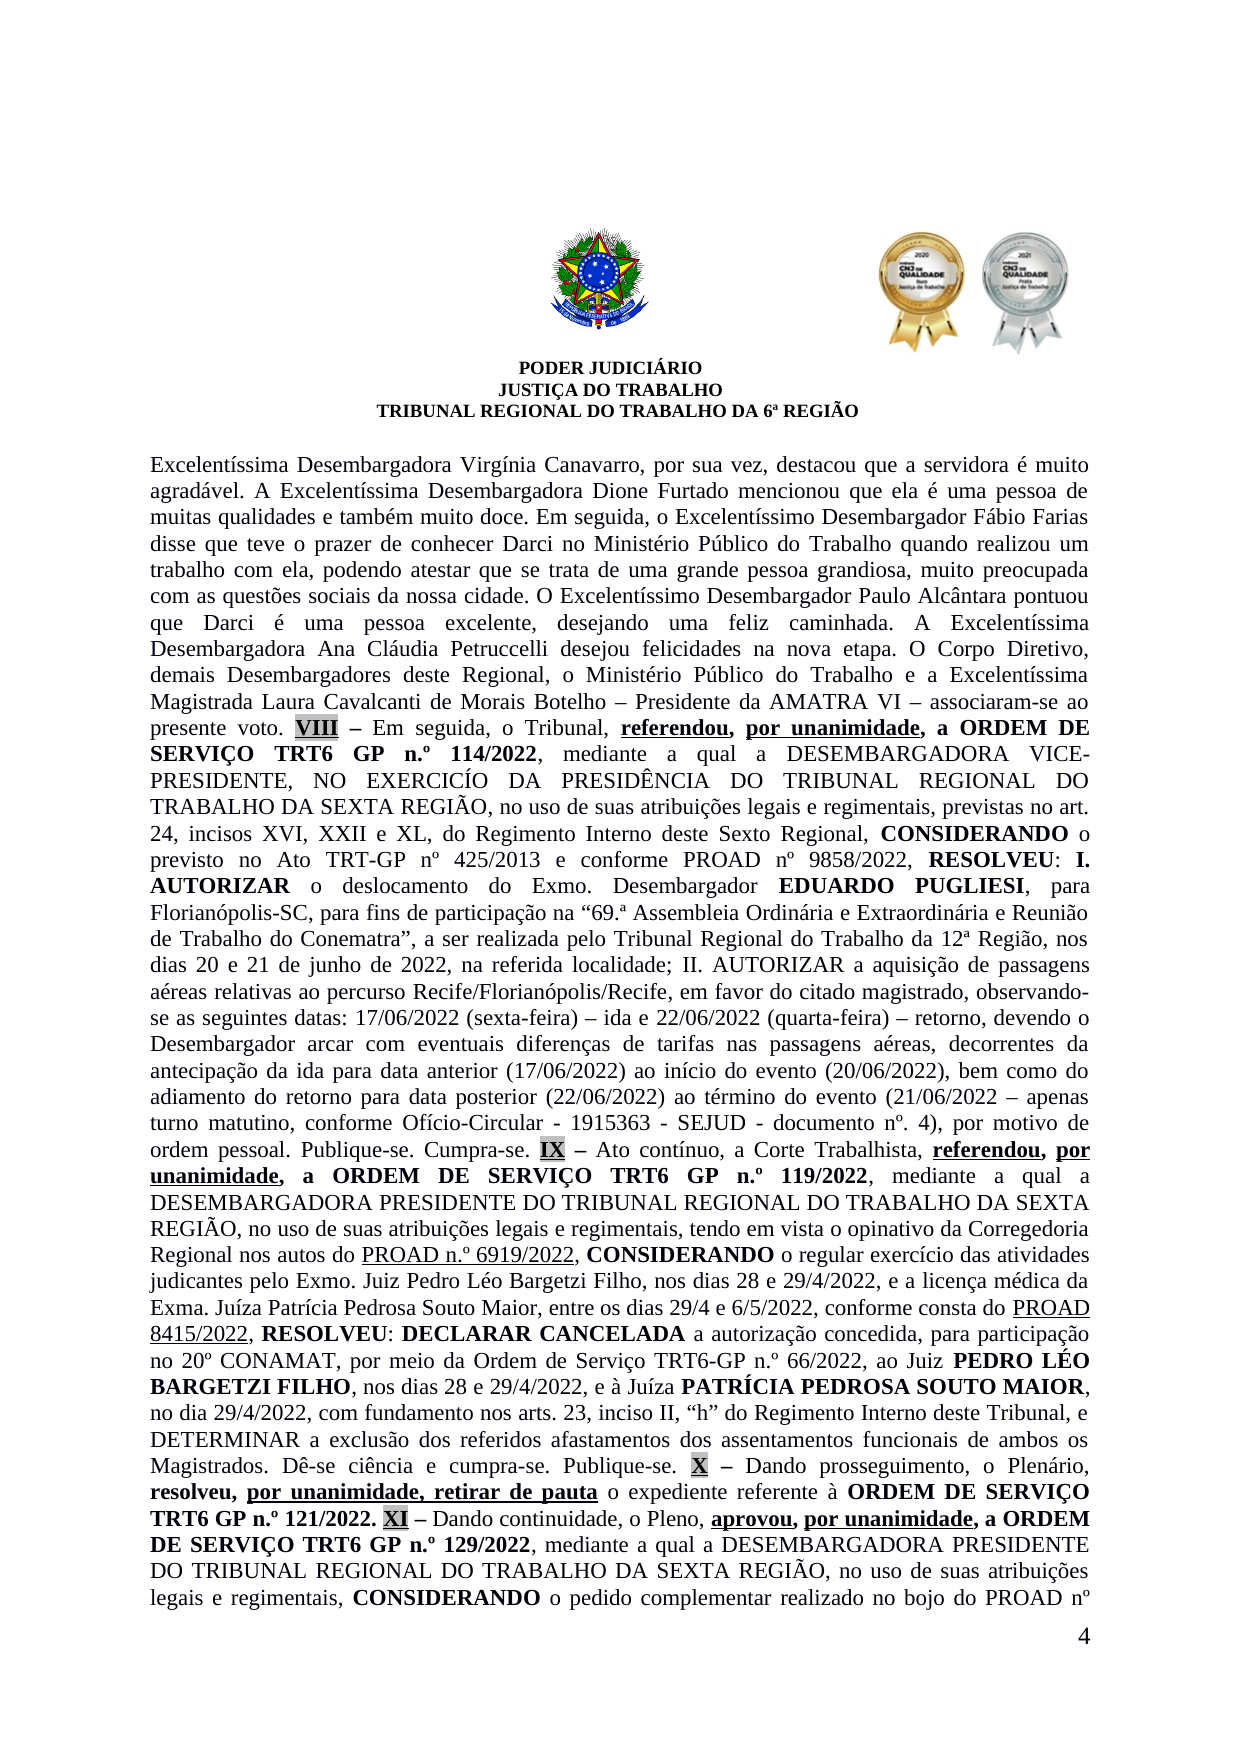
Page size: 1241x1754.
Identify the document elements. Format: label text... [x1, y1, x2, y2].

text Excelentíssima Desembargadora Virgínia Canavarro, por sua vez, destacou que a servidora é muito agradável. A Excelentíssima Desembargadora Dione Furtado mencionou que ela é uma pessoa de muitas qualidades e também muito doce. Em seguida, o Excelentíssimo Desembargador Fábio Farias disse que teve o prazer de conhecer Darci no Ministério Público do Trabalho quando realizou um trabalho com ela, podendo atestar que se trata de uma grande pessoa grandiosa, muito preocupada com as questões sociais da nossa cidade. O Excelentíssimo Desembargador Paulo Alcântara pontuou que Darci é uma pessoa excelente, desejando uma feliz caminhada. A Excelentíssima Desembargadora Ana Cláudia Petruccelli desejou felicidades na nova etapa. O Corpo Diretivo, demais Desembargadores deste Regional, o Ministério Público do Trabalho e a Excelentíssima Magistrada Laura Cavalcanti de Morais Botelho – Presidente da AMATRA VI – associaram-se ao presente voto. VIII – Em seguida, o Tribunal, referendou, por unanimidade, a ORDEM DE SERVIÇO TRT6 GP n.º 114/2022, mediante a qual a DESEMBARGADORA VICE-PRESIDENTE, NO EXERCICÍO DA PRESIDÊNCIA DO TRIBUNAL REGIONAL DO TRABALHO DA SEXTA REGIÃO, no uso de suas atribuições legais e regimentais, previstas no art. 24, incisos XVI, XXII e XL, do Regimento Interno deste Sexto Regional, CONSIDERANDO o previsto no Ato TRT-GP nº 425/2013 e conforme PROAD nº 9858/2022, RESOLVEU: I. AUTORIZAR o deslocamento do Exmo. Desembargador EDUARDO PUGLIESI, para Florianópolis-SC, para fins de participação na “69.ª Assembleia Ordinária e Extraordinária e Reunião de Trabalho do Conematra”, a ser realizada pelo Tribunal Regional do Trabalho da 12ª Região, nos dias 20 e 21 de junho de 2022, na referida localidade; II. AUTORIZAR a aquisição de passagens aéreas relativas ao percurso Recife/Florianópolis/Recife, em favor do citado magistrado, observando-se as seguintes datas: 17/06/2022 (sexta-feira) – ida e 22/06/2022 (quarta-feira) – retorno, devendo o Desembargador arcar com eventuais diferenças de tarifas nas passagens aéreas, decorrentes da antecipação da ida para data anterior (17/06/2022) ao início do evento (20/06/2022), bem como do adiamento do retorno para data posterior (22/06/2022) ao término do evento (21/06/2022 – apenas turno matutino, conforme Ofício-Circular - 1915363 - SEJUD - documento nº. 4), por motivo de ordem pessoal. Publique-se. Cumpra-se. IX – Ato contínuo, a Corte Trabalhista, referendou, por unanimidade, a ORDEM DE SERVIÇO TRT6 GP n.º 119/2022, mediante a qual a DESEMBARGADORA PRESIDENTE DO TRIBUNAL REGIONAL DO TRABALHO DA SEXTA REGIÃO, no uso de suas atribuições legais e regimentais, tendo em vista o opinativo da Corregedoria Regional nos autos do PROAD n.º 6919/2022, CONSIDERANDO o regular exercício das atividades judicantes pelo Exmo. Juiz Pedro Léo Bargetzi Filho, nos dias 28 e 29/4/2022, e a licença médica da Exma. Juíza Patrícia Pedrosa Souto Maior, entre os dias 29/4 e 6/5/2022, conforme consta do PROAD 8415/2022, RESOLVEU: DECLARAR CANCELADA a autorização concedida, para participação no 20º CONAMAT, por meio da Ordem de Serviço TRT6-GP n.º 66/2022, ao Juiz PEDRO LÉO BARGETZI FILHO, nos dias 28 e 29/4/2022, e à Juíza PATRÍCIA PEDROSA SOUTO MAIOR, no dia 29/4/2022, com fundamento nos arts. 23, inciso II, “h” do Regimento Interno deste Tribunal, e DETERMINAR a exclusão dos referidos afastamentos dos assentamentos funcionais de ambos os Magistrados. Dê-se ciência e cumpra-se. Publique-se. X – Dando prosseguimento, o Plenário, resolveu, por unanimidade, retirar de pauta o expediente referente à ORDEM DE SERVIÇO TRT6 GP n.º 121/2022. XI – Dando continuidade, o Pleno, aprovou, por unanimidade, a ORDEM DE SERVIÇO TRT6 GP n.º 129/2022, mediante a qual a DESEMBARGADORA PRESIDENTE DO TRIBUNAL REGIONAL DO TRABALHO DA SEXTA REGIÃO, no uso de suas atribuições legais e regimentais, CONSIDERANDO o pedido complementar realizado no bojo do PROAD nº [150, 451, 1090, 1610]
